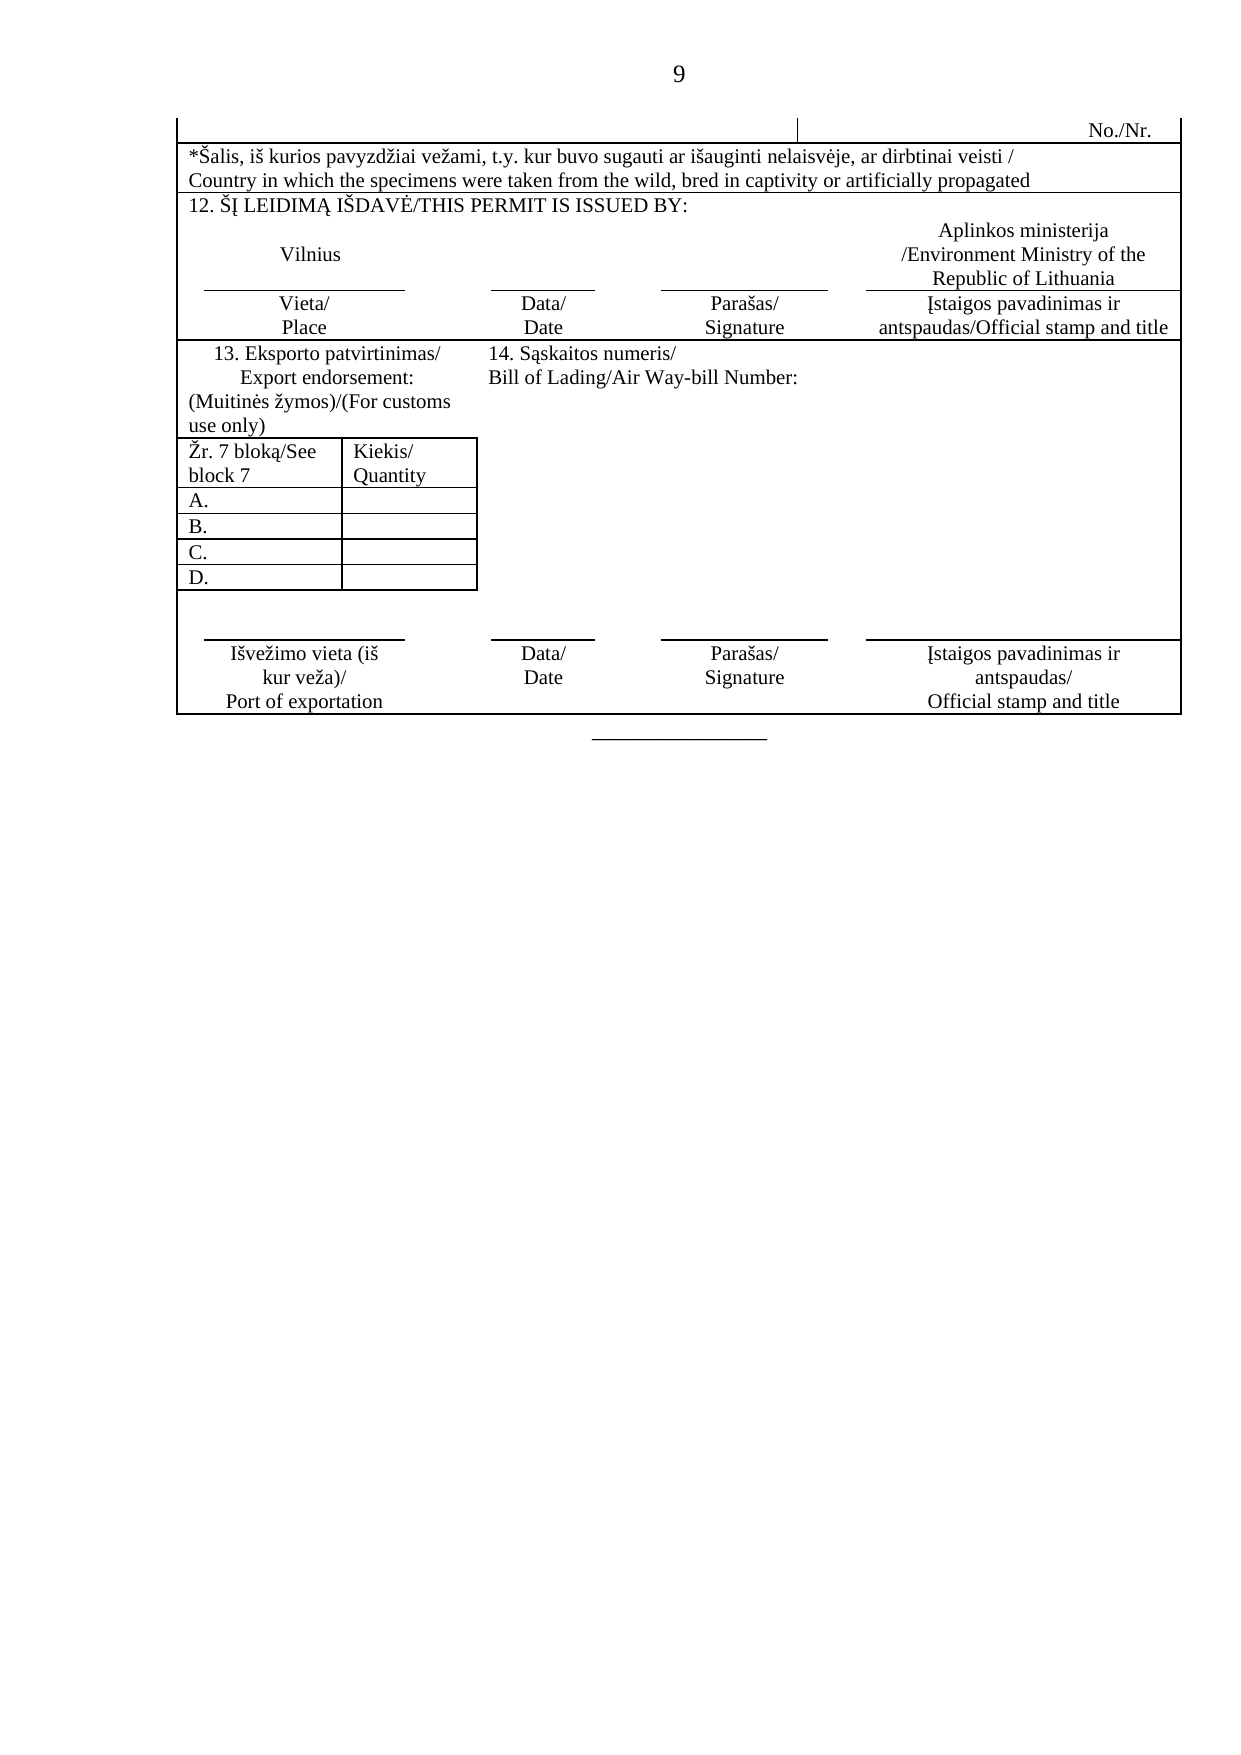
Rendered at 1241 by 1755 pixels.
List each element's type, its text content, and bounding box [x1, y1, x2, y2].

table_cell Vieta/ Place [204, 291, 405, 339]
table_cell No./Nr. [1077, 118, 1180, 142]
table_cell Parašas/ Signature [661, 641, 828, 713]
table_cell [178, 639, 204, 713]
table_cell [626, 290, 661, 339]
table_cell [449, 639, 491, 713]
table_cell Žr. 7 bloką/See block 7 [178, 439, 341, 487]
table_cell [444, 218, 656, 290]
table_cell [478, 513, 1180, 538]
table_cell [828, 290, 866, 339]
table_cell [444, 589, 656, 639]
table_cell Vilnius [178, 218, 443, 290]
table_cell [405, 290, 448, 339]
table_cell Įstaigos pavadinimas ir antspaudas/ Official stamp and title [866, 641, 1180, 713]
table_cell C. [178, 540, 341, 564]
table_cell [478, 437, 1180, 487]
table_cell Įstaigos pavadinimas ir antspaudas/Official stamp and title [866, 291, 1180, 339]
table_cell (Muitinės žymos)/(For customs use only) [178, 389, 477, 437]
table_cell [595, 290, 626, 339]
table_cell [478, 564, 1180, 589]
table_cell Išvežimo vieta (iš kur veža)/ Port of exportation [204, 641, 405, 713]
table_cell [343, 514, 476, 538]
table_cell [828, 639, 866, 713]
table_cell A. [178, 488, 341, 512]
table_cell [656, 218, 866, 290]
table_cell [178, 290, 204, 339]
table_cell [343, 540, 476, 564]
table_cell B. [178, 514, 341, 538]
table_cell [478, 487, 1180, 512]
table_cell Data/ Date [491, 291, 595, 339]
table_cell Kiekis/ Quantity [343, 439, 476, 487]
table_cell [626, 639, 661, 713]
table_cell D. [178, 565, 341, 589]
table_cell 14. Sąskaitos numeris/ Bill of Lading/Air Way-bill Number: [477, 341, 1180, 389]
table_cell Data/ Date [491, 641, 595, 713]
table_cell [178, 118, 519, 142]
table_cell [477, 389, 1180, 437]
table_cell [798, 118, 1077, 142]
table_cell [405, 639, 448, 713]
table_cell [478, 538, 1180, 564]
text ______________ [177, 715, 1181, 743]
table_cell Aplinkos ministerija /Environment Ministry of the Republic of Lithuania [866, 218, 1180, 290]
table_cell Parašas/ Signature [661, 291, 828, 339]
table_cell [449, 290, 491, 339]
table_cell [343, 488, 476, 512]
table_cell [178, 591, 443, 639]
table_cell [343, 565, 476, 589]
table_cell [866, 589, 1180, 639]
table_cell 12. ŠĮ LEIDIMĄ IŠDAVĖ/THIS PERMIT IS ISSUED BY: [178, 193, 1180, 217]
table_cell [519, 118, 797, 142]
table_cell [656, 589, 866, 639]
table_cell [595, 639, 626, 713]
table_cell *Šalis, iš kurios pavyzdžiai vežami, t.y. kur buvo sugauti ar išauginti nelaisvėje, ar dirbtinai veisti / Country in which the specimens were taken from the wild, bred in captivity or artificially propagated [178, 144, 1180, 192]
table_cell 13. Eksporto patvirtinimas/ Export endorsement: [178, 341, 477, 389]
